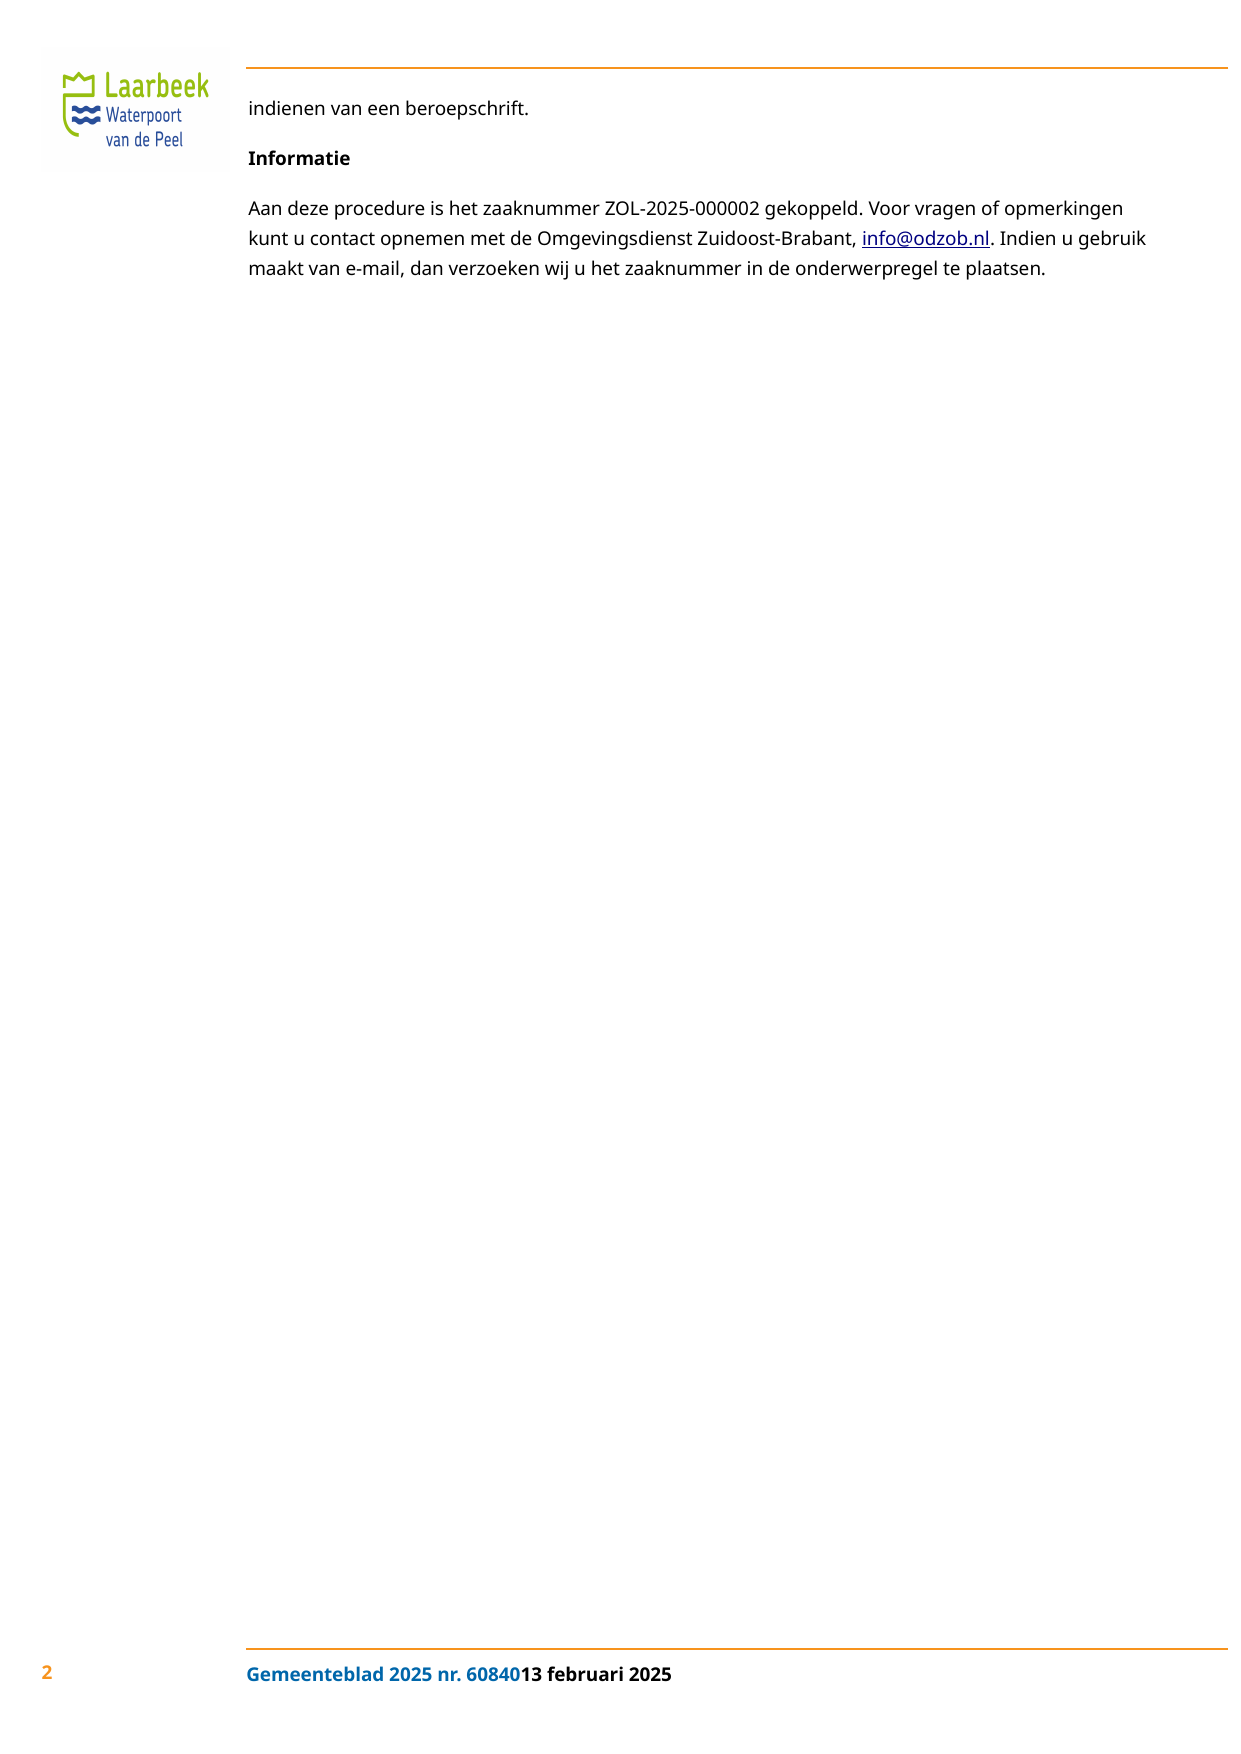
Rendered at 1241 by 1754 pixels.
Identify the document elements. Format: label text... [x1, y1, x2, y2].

picture [41, 47, 231, 172]
text Aan deze procedure is het zaaknummer ZOL-2025-000002 gekoppeld. Voor vragen of opmerkingen kunt u contact opnemen met de Omgevingsdienst Zuidoost-Brabant, info@odzob.nl. Indien u gebruik maakt van e-mail, dan verzoeken wij u het zaaknummer in de onderwerpregel te plaatsen. [248, 196, 1152, 281]
text indienen van een beroepschrift. [248, 95, 1152, 121]
text Informatie [248, 145, 1152, 171]
